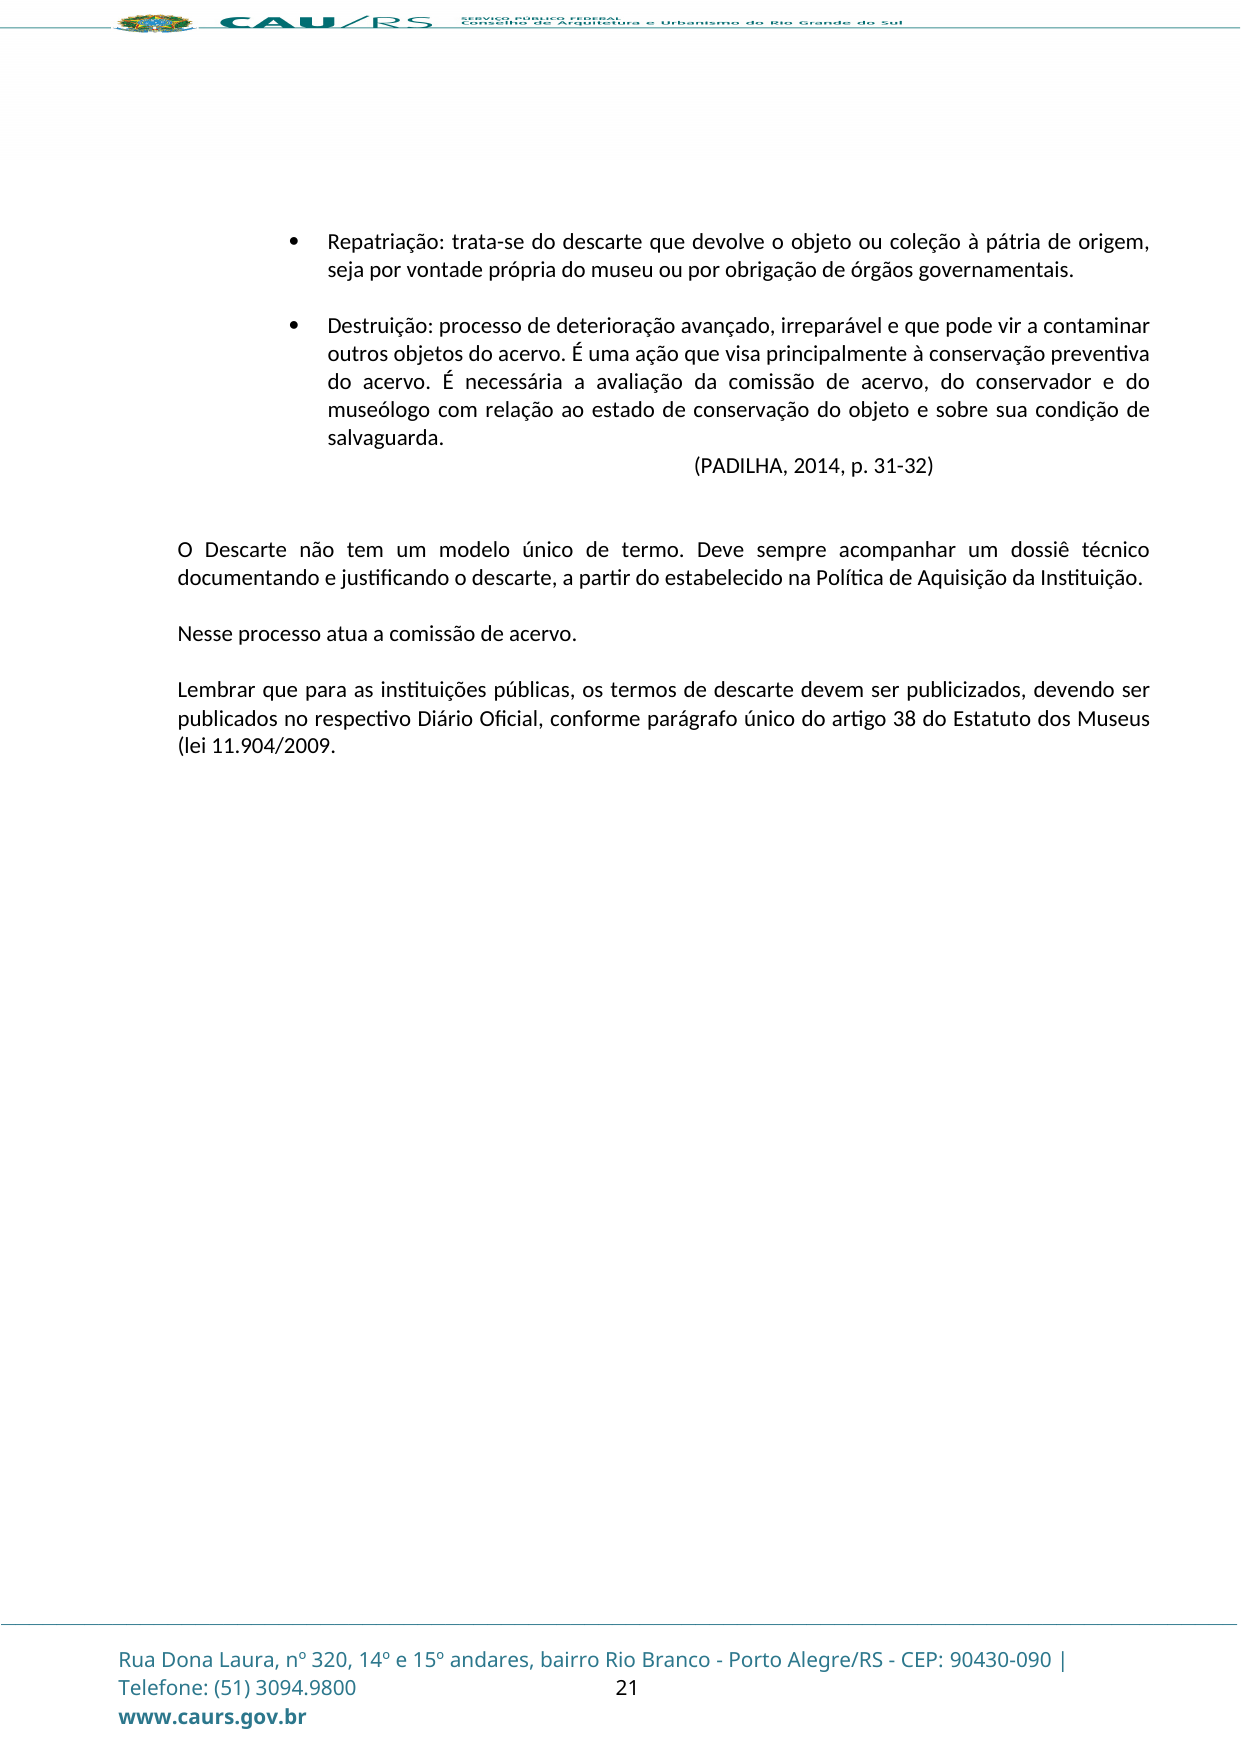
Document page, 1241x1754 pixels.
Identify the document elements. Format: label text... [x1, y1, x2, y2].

text Nesse processo atua a comissão de acervo. [177, 619, 1152, 648]
text O Descarte não tem um modelo único de termo. Deve sempre acompanhar um dossiê técnico documentando e justificando o descarte, a partir do estabelecido na Política de Aquisição da Instituição. [177, 536, 1152, 592]
list Destruição: processo de deterioração avançado, irreparável e que pode vir a contaminar outros objetos do acervo. É uma ação que visa principalmente à conservação preventiva do acervo. É necessária a avaliação da comissão de acervo, do conservador e do museólogo com relação ao estado de conservação do objeto e sobre sua condição de salvaguarda. [290, 311, 1152, 451]
text Lembrar que para as instituições públicas, os termos de descarte devem ser publicizados, devendo ser publicados no respectivo Diário Oficial, conforme parágrafo único do artigo 38 do Estatuto dos Museus (lei 11.904/2009. [177, 676, 1152, 760]
list Repatriação: trata-se do descarte que devolve o objeto ou coleção à pátria de origem, seja por vontade própria do museu ou por obrigação de órgãos governamentais. [290, 227, 1152, 283]
text (PADILHA, 2014, p. 31-32) [177, 451, 1152, 479]
